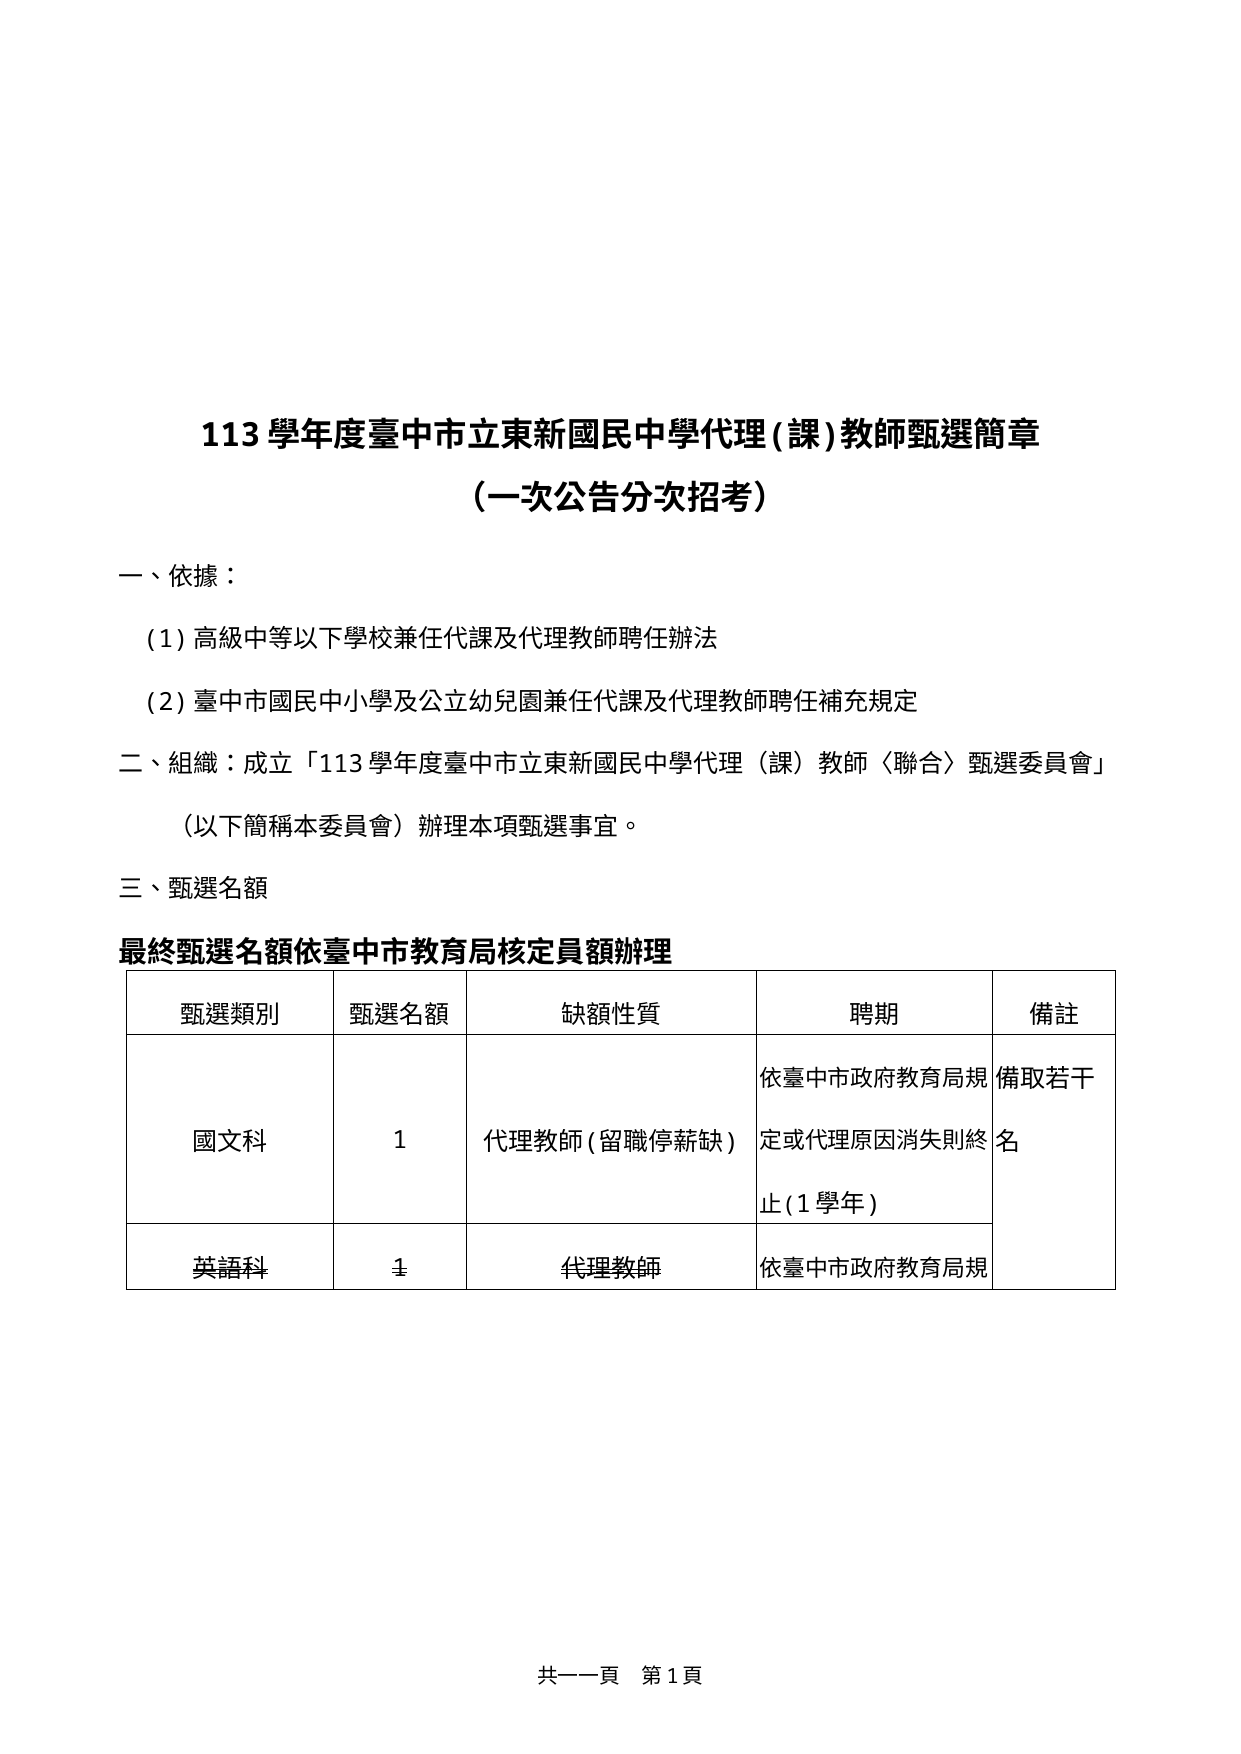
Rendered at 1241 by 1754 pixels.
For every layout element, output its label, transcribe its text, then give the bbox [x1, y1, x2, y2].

table_header 甄選名額 [334, 971, 466, 1034]
text 二、組織：成立「113學年度臺中市立東新國民中學代理（課）教師〈聯合〉甄選委員會」（以下簡稱本委員會）辦理本項甄選事宜。 [118, 720, 1122, 845]
table_header 缺額性質 [467, 971, 756, 1034]
text 113學年度臺中市立東新國民中學代理(課)教師甄選簡章 [118, 391, 1122, 453]
table_cell 代理教師 [467, 1224, 756, 1289]
table_cell 依臺中市政府教育局規 [757, 1224, 992, 1289]
text 最終甄選名額依臺中市教育局核定員額辦理 [118, 908, 1122, 970]
table_cell 1 [334, 1224, 466, 1289]
text 一、依據： [118, 533, 1122, 595]
table_cell 代理教師(留職停薪缺) [467, 1035, 756, 1222]
table_cell 備取若干名 [993, 1035, 1115, 1289]
table_header 聘期 [757, 971, 992, 1034]
text （一次公告分次招考） [118, 453, 1122, 516]
text 三、甄選名額 [118, 845, 1122, 908]
list 臺中市國民中小學及公立幼兒園兼任代課及代理教師聘任補充規定 [143, 658, 1122, 720]
table_cell 依臺中市政府教育局規定或代理原因消失則終止(1學年) [757, 1035, 992, 1222]
table_header 甄選類別 [127, 971, 333, 1034]
table_cell 1 [334, 1035, 466, 1222]
table_cell 國文科 [127, 1035, 333, 1222]
table_header 備註 [993, 971, 1115, 1034]
list 高級中等以下學校兼任代課及代理教師聘任辦法 [143, 595, 1122, 658]
table_cell 英語科 [127, 1224, 333, 1289]
